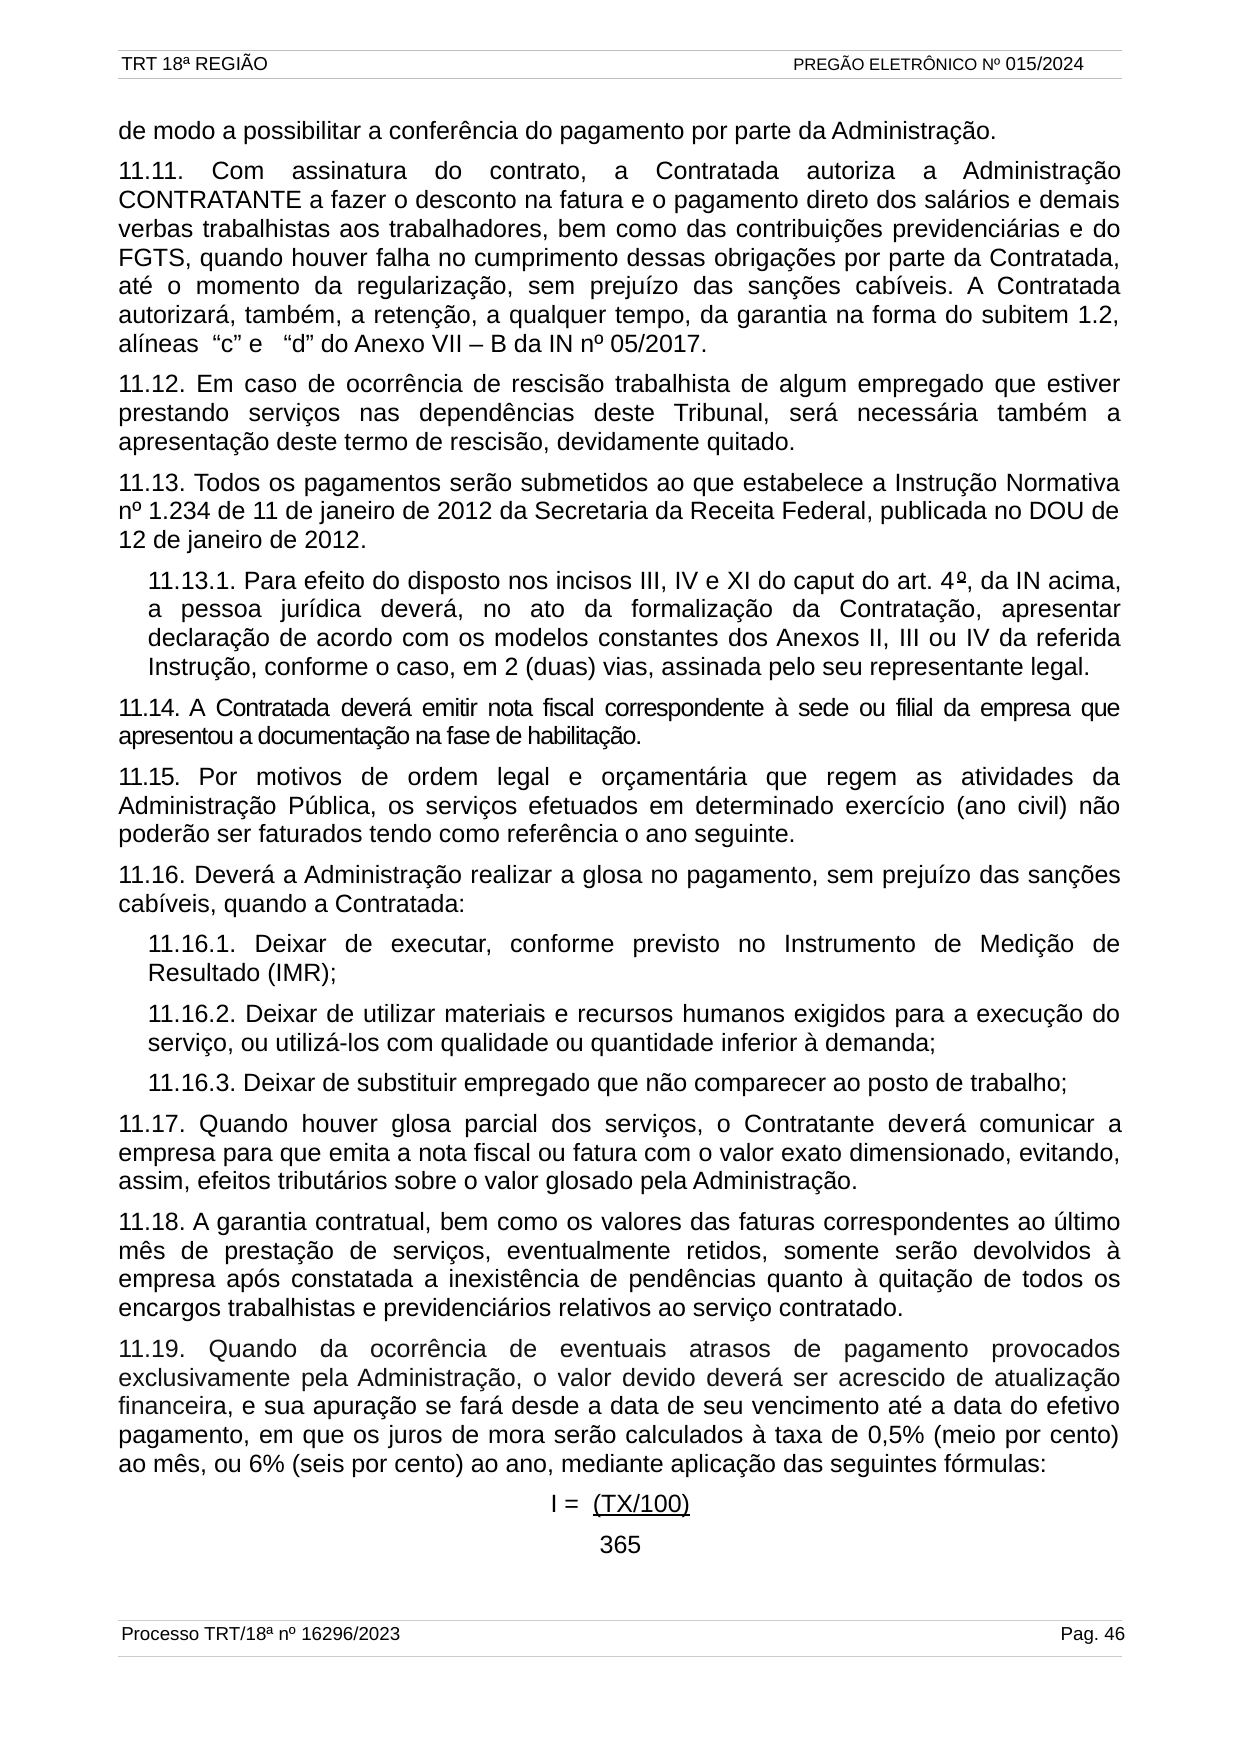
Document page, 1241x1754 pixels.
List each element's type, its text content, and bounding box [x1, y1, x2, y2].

text 11.14. A Contratada deverá emitir nota fiscal correspondente à sede ou filial da empresa que apresentou a documentação na fase de habilitação. [118, 692, 1122, 750]
text 11.12. Em caso de ocorrência de rescisão trabalhista de algum empregado que estiver prestando serviços nas dependências deste Tribunal, será necessária também a apresentação deste termo de rescisão, devidamente quitado. [118, 369, 1122, 456]
text 11.19. Quando da ocorrência de eventuais atrasos de pagamento provocados exclusivamente pela Administração, o valor devido deverá ser acrescido de atualização financeira, e sua apuração se fará desde a data de seu vencimento até a data do efetivo pagamento, em que os juros de mora serão calculados à taxa de 0,5% (meio por cento) ao mês, ou 6% (seis por cento) ao ano, mediante aplicação das seguintes fórmulas: [118, 1334, 1122, 1477]
text 365 [118, 1530, 1122, 1559]
text 11.16.2. Deixar de utilizar materiais e recursos humanos exigidos para a execução do serviço, ou utilizá-los com qualidade ou quantidade inferior à demanda; [148, 999, 1122, 1056]
text 11.16.3. Deixar de substituir empregado que não comparecer ao posto de trabalho; [148, 1068, 1122, 1097]
text 11.15. Por motivos de ordem legal e orçamentária que regem as atividades da Administração Pública, os serviços efetuados em determinado exercício (ano civil) não poderão ser faturados tendo como referência o ano seguinte. [118, 762, 1122, 848]
text de modo a possibilitar a conferência do pagamento por parte da Administração. [118, 116, 1122, 144]
text I = (TX/100) [118, 1489, 1122, 1518]
text 11.16. Deverá a Administração realizar a glosa no pagamento, sem prejuízo das sanções cabíveis, quando a Contratada: [118, 860, 1122, 917]
text 11.17. Quando houver glosa parcial dos serviços, o Contratante deverá comunicar a empresa para que emita a nota fiscal ou fatura com o valor exato dimensionado, evitando, assim, efeitos tributários sobre o valor glosado pela Administração. [118, 1109, 1122, 1195]
text 11.13.1. Para efeito do disposto nos incisos III, IV e XI do caput do art. 4º, da IN acima, a pessoa jurídica deverá, no ato da formalização da Contratação, apresentar declaração de acordo com os modelos constantes dos Anexos II, III ou IV da referida Instrução, conforme o caso, em 2 (duas) vias, assinada pelo seu representante legal. [148, 566, 1122, 681]
text 11.11. Com assinatura do contrato, a Contratada autoriza a Administração CONTRATANTE a fazer o desconto na fatura e o pagamento direto dos salários e demais verbas trabalhistas aos trabalhadores, bem como das contribuições previdenciárias e do FGTS, quando houver falha no cumprimento dessas obrigações por parte da Contratada, até o momento da regularização, sem prejuízo das sanções cabíveis. A Contratada autorizará, também, a retenção, a qualquer tempo, da garantia na forma do subitem 1.2, alíneas “c” e “d” do Anexo VII – B da IN nº 05/2017. [118, 156, 1122, 357]
text 11.16.1. Deixar de executar, conforme previsto no Instrumento de Medição de Resultado (IMR); [148, 929, 1122, 987]
text 11.18. A garantia contratual, bem como os valores das faturas correspondentes ao último mês de prestação de serviços, eventualmente retidos, somente serão devolvidos à empresa após constatada a inexistência de pendências quanto à quitação de todos os encargos trabalhistas e previdenciários relativos ao serviço contratado. [118, 1207, 1122, 1322]
text 11.13. Todos os pagamentos serão submetidos ao que estabelece a Instrução Normativa nº 1.234 de 11 de janeiro de 2012 da Secretaria da Receita Federal, publicada no DOU de 12 de janeiro de 2012. [118, 467, 1122, 554]
